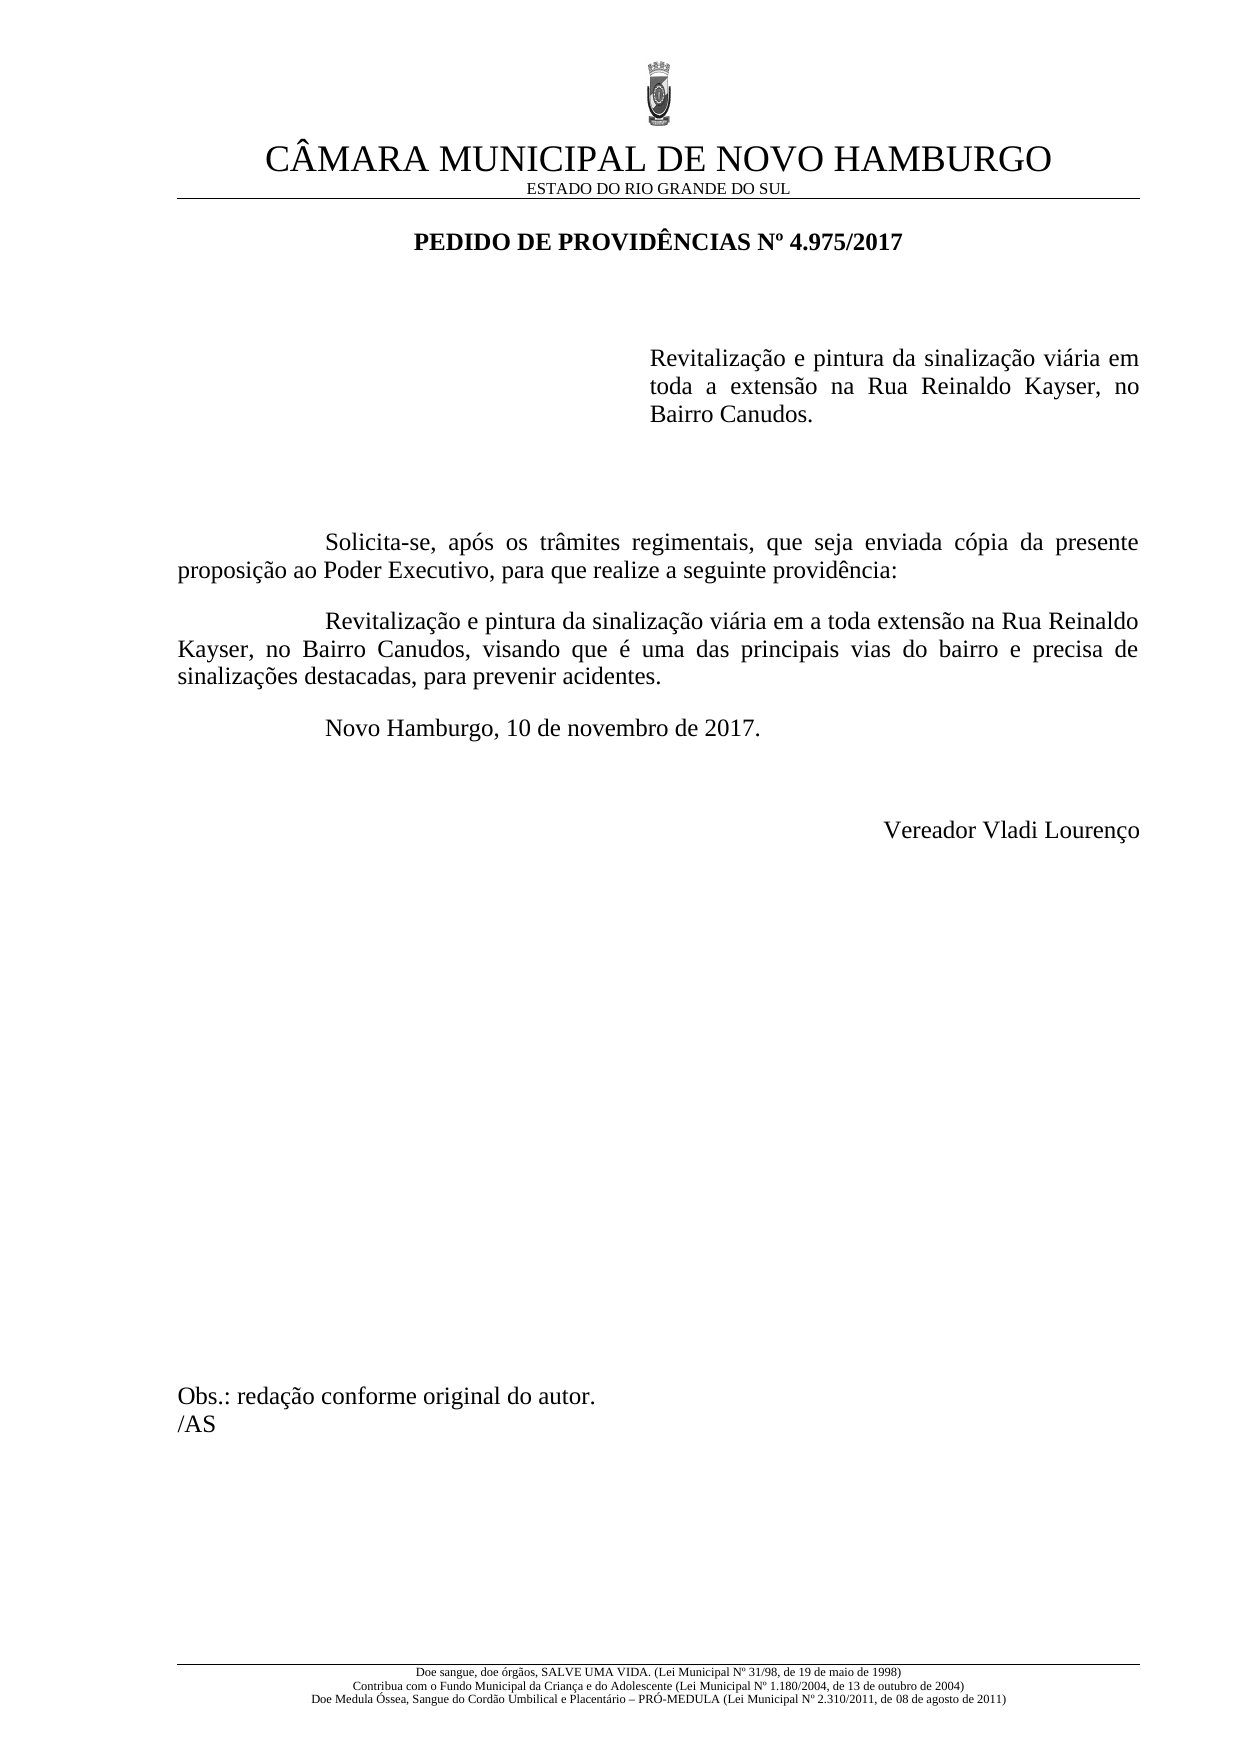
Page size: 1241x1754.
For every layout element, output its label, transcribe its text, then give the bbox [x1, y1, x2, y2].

text Novo Hamburgo, 10 de novembro de 2017. [177, 714, 1140, 741]
text Revitalização e pintura da sinalização viária em a toda extensão na Rua Reinaldo Kayser, no Bairro Canudos, visando que é uma das principais vias do bairro e precisa de sinalizações destacadas, para prevenir acidentes. [177, 607, 1140, 690]
text Revitalização e pintura da sinalização viária em toda a extensão na Rua Reinaldo Kayser, no Bairro Canudos. [649, 344, 1140, 428]
text PEDIDO DE PROVIDÊNCIAS Nº 4.975/2017 [177, 228, 1140, 256]
text Obs.: redação conforme original do autor. [177, 1382, 1140, 1410]
text /AS [177, 1410, 1140, 1437]
text Vereador Vladi Lourenço [177, 816, 1140, 844]
text Solicita-se, após os trâmites regimentais, que seja enviada cópia da presente proposição ao Poder Executivo, para que realize a seguinte providência: [177, 528, 1140, 583]
